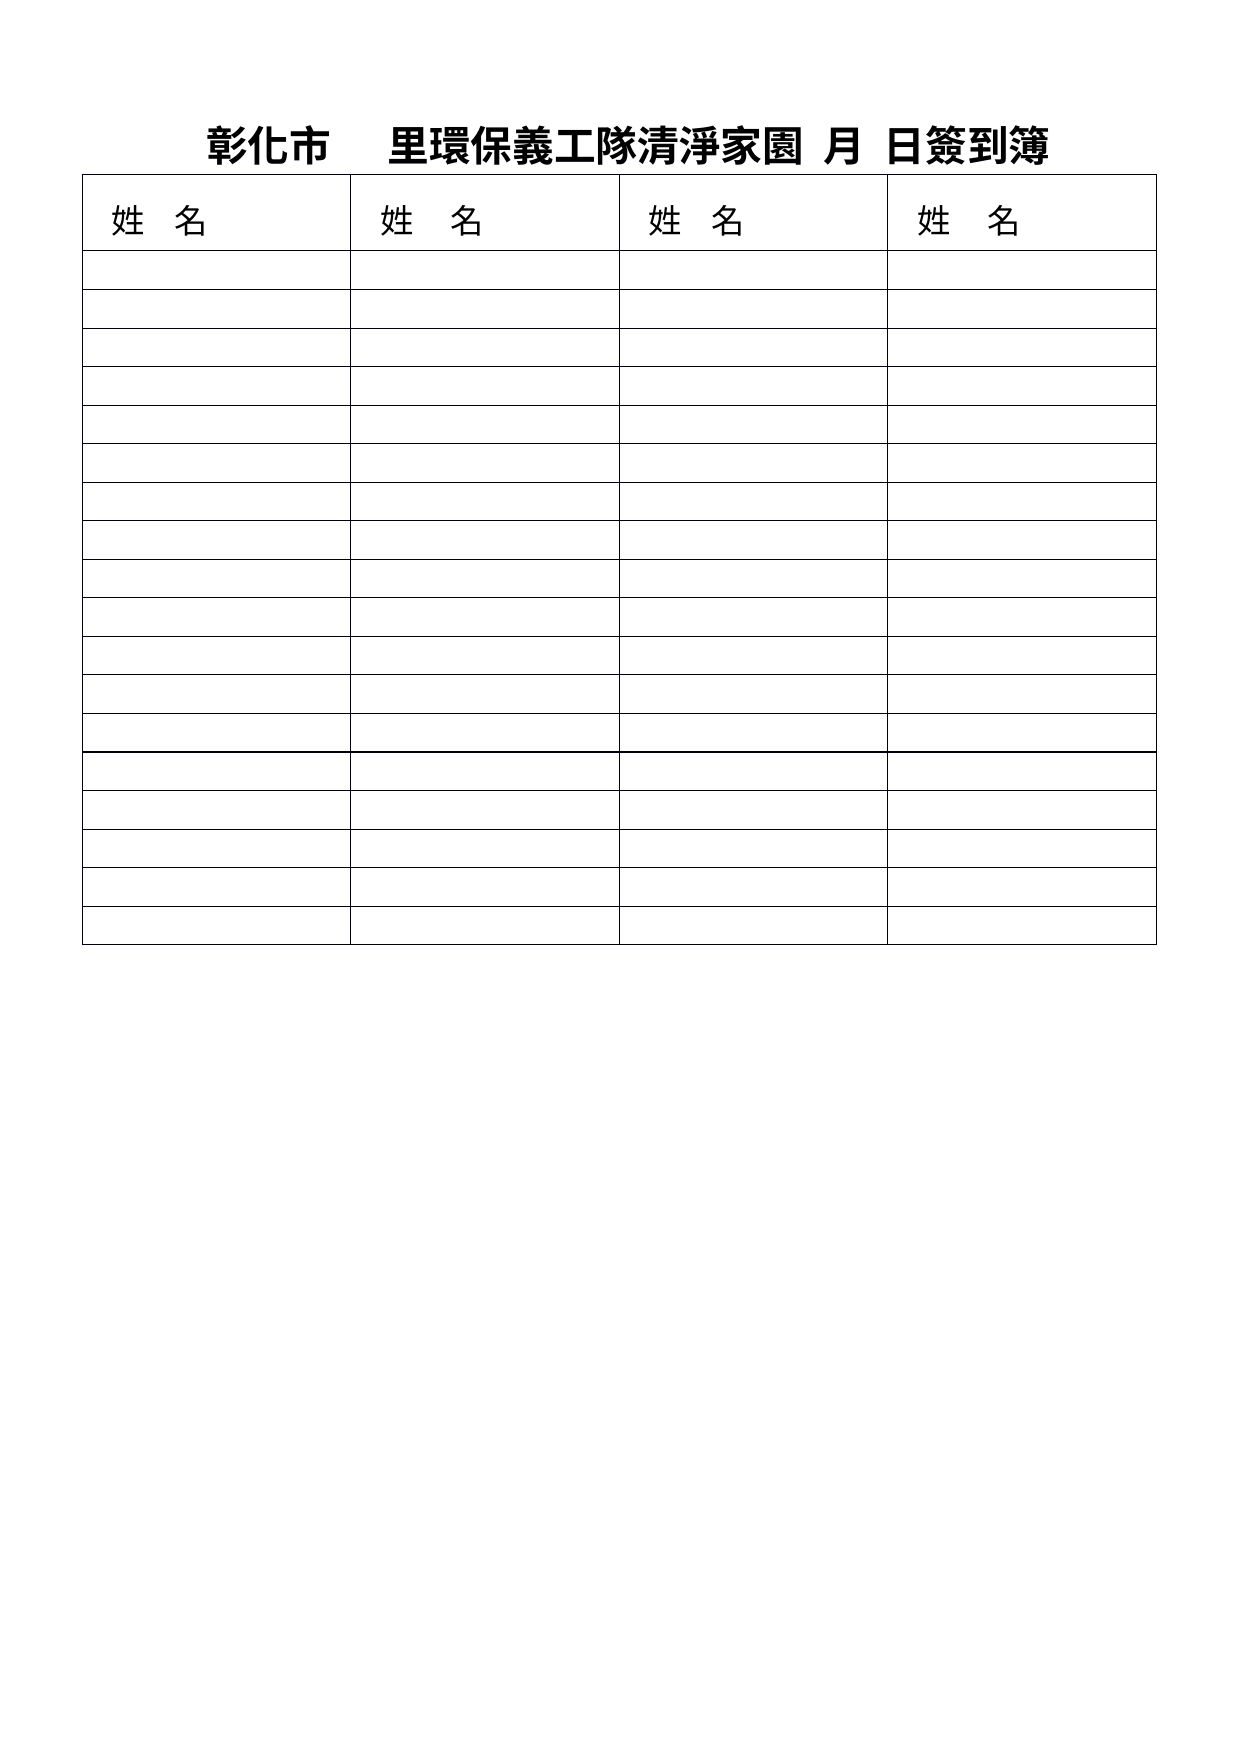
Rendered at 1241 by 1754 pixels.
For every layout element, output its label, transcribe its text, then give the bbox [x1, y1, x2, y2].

table_cell [620, 444, 887, 482]
table_cell [351, 521, 619, 559]
table_cell [83, 444, 350, 482]
table_cell [83, 329, 350, 366]
table_cell [620, 329, 887, 366]
table_cell [351, 868, 619, 906]
table_cell [888, 290, 1156, 327]
table_cell [83, 791, 350, 828]
table_cell [888, 560, 1156, 597]
table_cell [83, 521, 350, 559]
table_cell [83, 406, 350, 443]
table_cell [888, 406, 1156, 443]
table_cell [351, 714, 619, 751]
table_cell [888, 367, 1156, 404]
table_cell [351, 675, 619, 713]
table_cell [351, 830, 619, 867]
table_cell [620, 753, 887, 790]
table_cell [620, 714, 887, 751]
table_cell [620, 675, 887, 713]
table_cell [351, 791, 619, 828]
table_header 姓 名 [888, 175, 1156, 250]
table_cell [888, 830, 1156, 867]
table_cell [83, 637, 350, 674]
table_cell [83, 367, 350, 404]
table_cell [620, 830, 887, 867]
table_cell [888, 329, 1156, 366]
table_cell [83, 483, 350, 520]
table_cell [888, 675, 1156, 713]
table_cell [888, 714, 1156, 751]
table_cell [620, 367, 887, 404]
table_cell [888, 907, 1156, 944]
table_cell [620, 868, 887, 906]
table_cell [83, 598, 350, 636]
table_cell [351, 329, 619, 366]
table_cell [83, 868, 350, 906]
table_cell [351, 907, 619, 944]
table_header 姓 名 [620, 175, 887, 250]
table_cell [83, 907, 350, 944]
table_header 姓 名 [83, 175, 350, 250]
table_cell [620, 521, 887, 559]
table_cell [888, 598, 1156, 636]
table_cell [83, 753, 350, 790]
table_cell [620, 560, 887, 597]
table_cell [351, 483, 619, 520]
table_cell [620, 637, 887, 674]
table_cell [83, 675, 350, 713]
table_cell [888, 251, 1156, 289]
table_cell [620, 907, 887, 944]
table_cell [888, 521, 1156, 559]
table_cell [351, 637, 619, 674]
table_cell [620, 598, 887, 636]
text 彰化市 里環保義工隊清淨家園 月 日簽到簿 [94, 99, 1162, 174]
table_cell [351, 406, 619, 443]
table_cell [83, 560, 350, 597]
table_cell [888, 444, 1156, 482]
table_cell [351, 290, 619, 327]
table_cell [351, 444, 619, 482]
table_cell [83, 290, 350, 327]
table_cell [888, 868, 1156, 906]
table_cell [888, 791, 1156, 828]
table_cell [83, 251, 350, 289]
table_cell [620, 290, 887, 327]
table_cell [620, 483, 887, 520]
table_cell [351, 367, 619, 404]
table_cell [888, 753, 1156, 790]
table_cell [620, 406, 887, 443]
table_cell [620, 791, 887, 828]
table_cell [888, 637, 1156, 674]
table_header 姓 名 [351, 175, 619, 250]
table_cell [351, 251, 619, 289]
table_cell [888, 483, 1156, 520]
table_cell [620, 251, 887, 289]
table_cell [351, 560, 619, 597]
table_cell [351, 598, 619, 636]
table_cell [83, 714, 350, 751]
table_cell [351, 753, 619, 790]
table_cell [83, 830, 350, 867]
